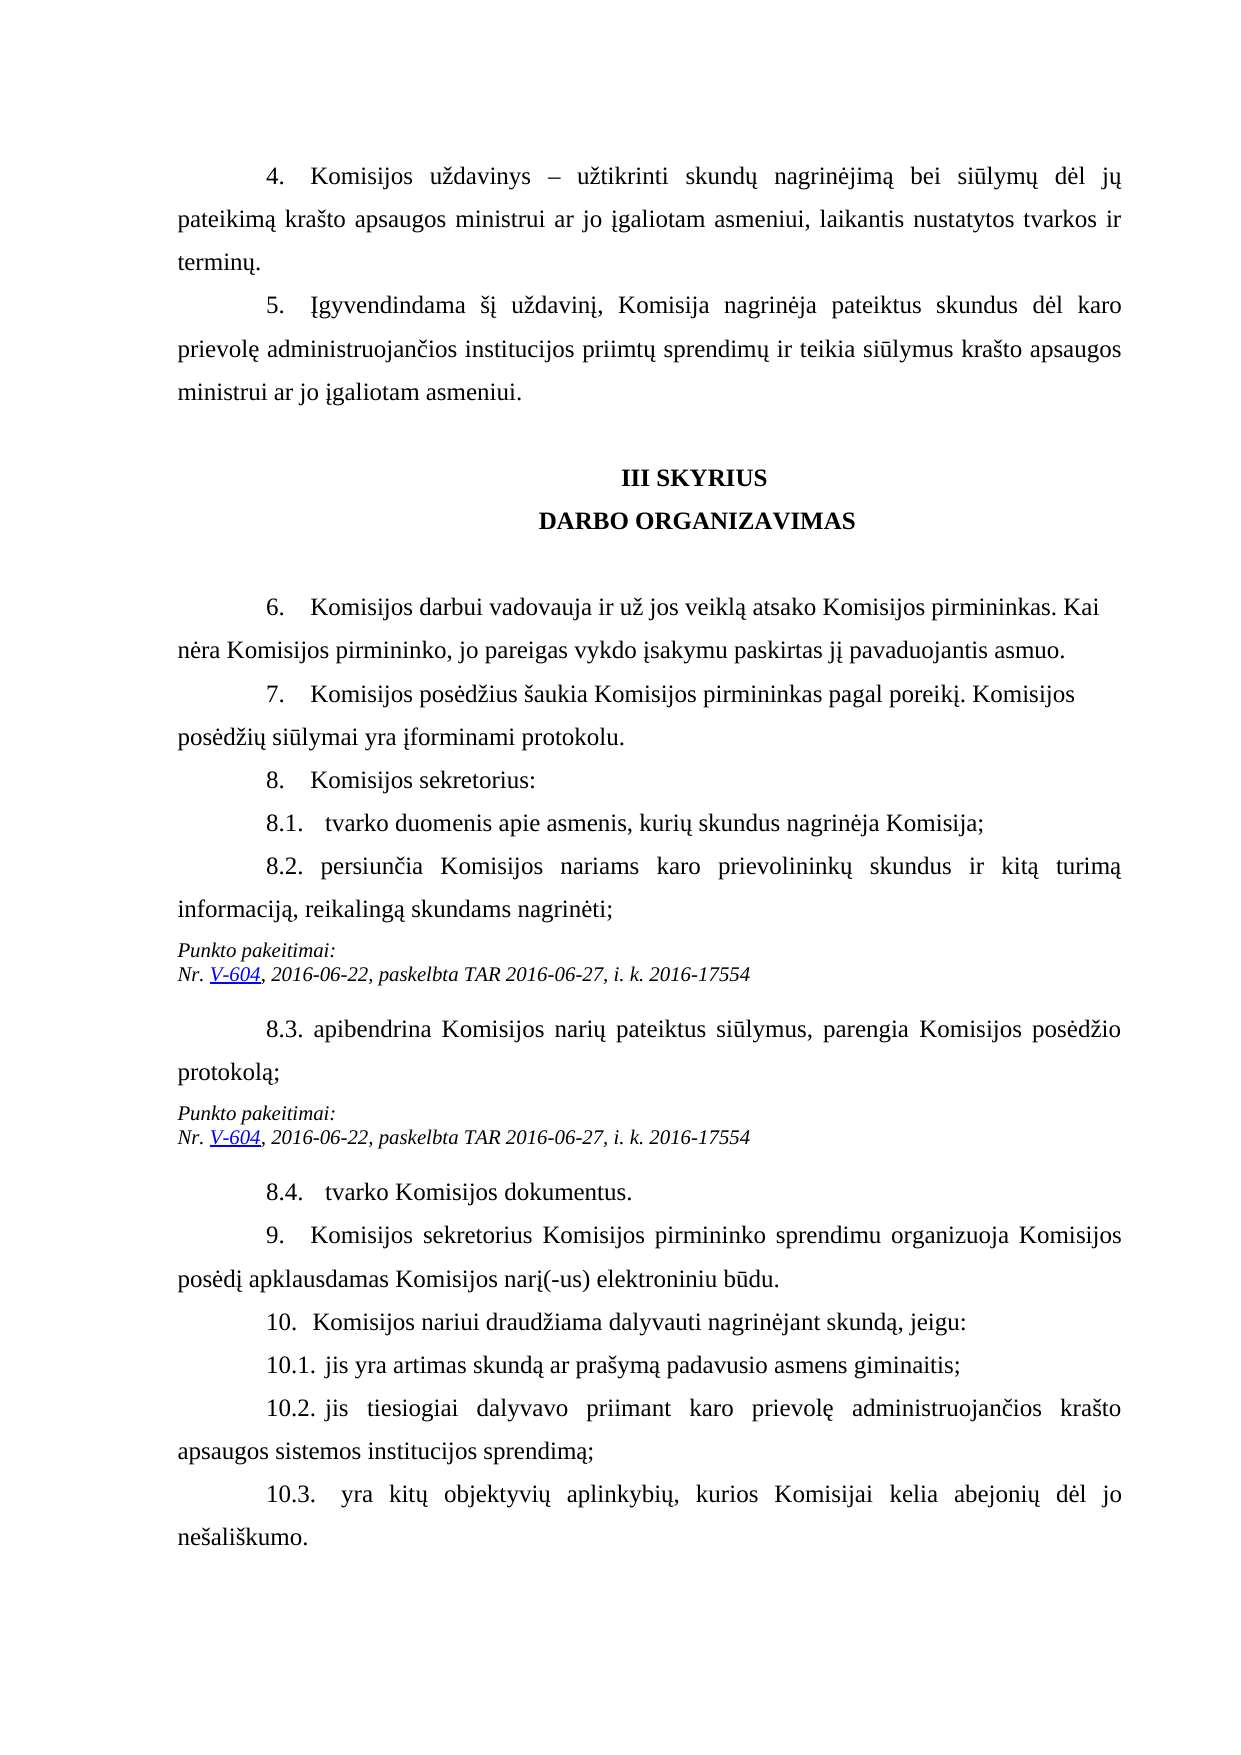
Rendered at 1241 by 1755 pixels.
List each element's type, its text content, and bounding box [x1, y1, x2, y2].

text Punkto pakeitimai: [177, 1101, 1122, 1125]
text Punkto pakeitimai: [177, 937, 1122, 962]
text 8.1. tvarko duomenis apie asmenis, kurių skundus nagrinėja Komisija; [177, 808, 1122, 837]
text 8. Komisijos sekretorius: [177, 765, 1122, 794]
text 8.3. apibendrina Komisijos narių pateiktus siūlymus, parengia Komisijos posėdžio protokolą; [177, 1014, 1122, 1086]
text 8.2. persiunčia Komisijos nariams karo prievolininkų skundus ir kitą turimą informaciją, reikalingą skundams nagrinėti; [177, 851, 1122, 923]
text 9. Komisijos sekretorius Komisijos pirmininko sprendimu organizuoja Komisijos posėdį apklausdamas Komisijos narį(-us) elektroniniu būdu. [177, 1221, 1122, 1292]
text 6. Komisijos darbui vadovauja ir už jos veiklą atsako Komisijos pirmininkas. Kai nėra Komisijos pirmininko, jo pareigas vykdo įsakymu paskirtas jį pavaduojantis asmuo. [177, 592, 1122, 664]
text DARBO ORGANIZAVIMAS [177, 506, 1122, 535]
text 10.1. jis yra artimas skundą ar prašymą padavusio asmens giminaitis; [177, 1350, 1122, 1379]
text Nr. V-604, 2016-06-22, paskelbta TAR 2016-06-27, i. k. 2016-17554 [177, 962, 1122, 986]
text 10. Komisijos nariui draudžiama dalyvauti nagrinėjant skundą, jeigu: [177, 1307, 1122, 1336]
text 5. Įgyvendindama šį uždavinį, Komisija nagrinėja pateiktus skundus dėl karo prievolę administruojančios institucijos priimtų sprendimų ir teikia siūlymus krašto apsaugos ministrui ar jo įgaliotam asmeniui. [177, 291, 1122, 406]
text Nr. V-604, 2016-06-22, paskelbta TAR 2016-06-27, i. k. 2016-17554 [177, 1125, 1122, 1149]
text III SKYRIUS [177, 463, 1122, 492]
text 10.3. yra kitų objektyvių aplinkybių, kurios Komisijai kelia abejonių dėl jo nešališkumo. [177, 1479, 1122, 1551]
text 8.4. tvarko Komisijos dokumentus. [177, 1177, 1122, 1206]
text 10.2. jis tiesiogiai dalyvavo priimant karo prievolę administruojančios krašto apsaugos sistemos institucijos sprendimą; [177, 1393, 1122, 1465]
text 4. Komisijos uždavinys – užtikrinti skundų nagrinėjimą bei siūlymų dėl jų pateikimą krašto apsaugos ministrui ar jo įgaliotam asmeniui, laikantis nustatytos tvarkos ir terminų. [177, 161, 1122, 276]
text 7. Komisijos posėdžius šaukia Komisijos pirmininkas pagal poreikį. Komisijos posėdžių siūlymai yra įforminami protokolu. [177, 679, 1122, 751]
